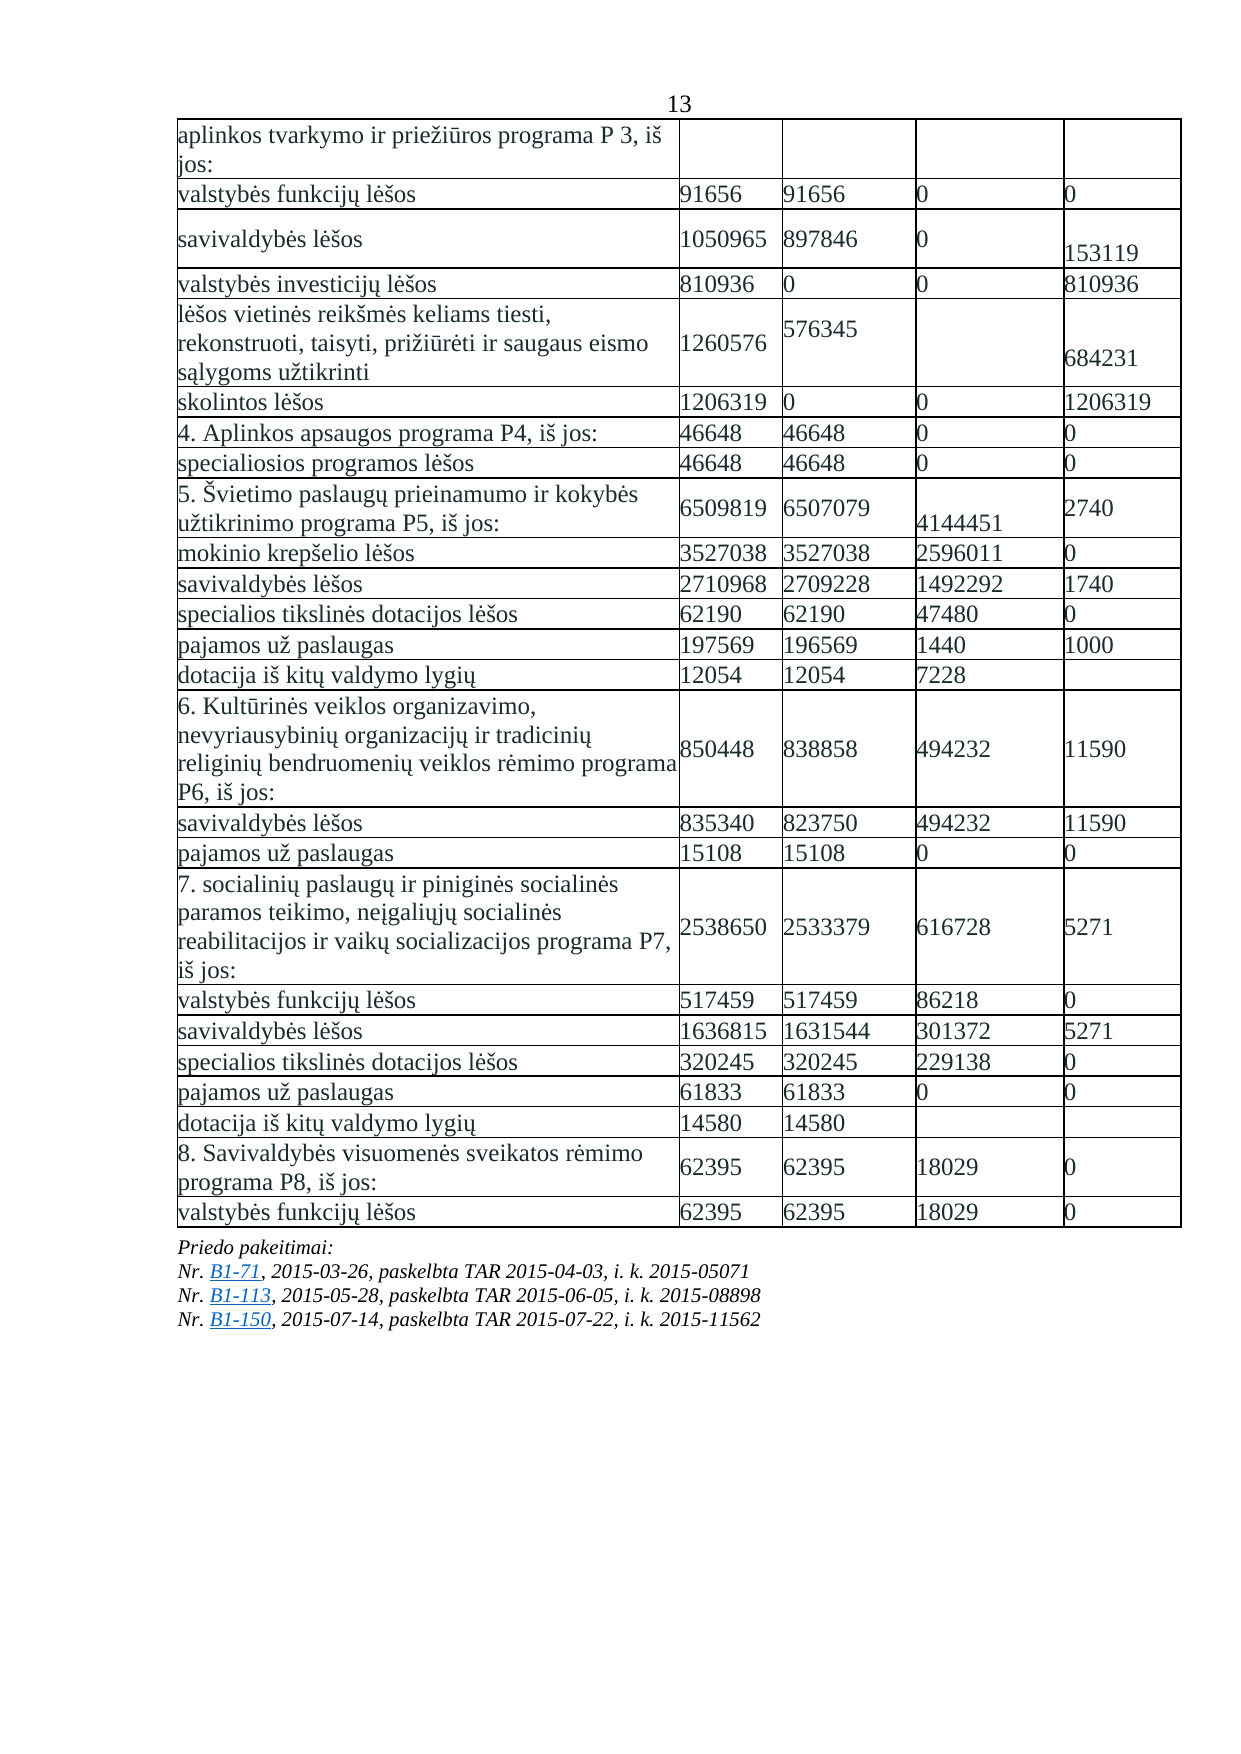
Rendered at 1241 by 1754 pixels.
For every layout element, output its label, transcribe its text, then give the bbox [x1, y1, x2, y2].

table_cell 4144451 [917, 479, 1063, 537]
table_cell 0 [1065, 538, 1180, 567]
table_cell 1636815 [680, 1016, 782, 1045]
table_cell 897846 [783, 210, 915, 267]
text Nr. B1-113, 2015-05-28, paskelbta TAR 2015-06-05, i. k. 2015-08898 [177, 1283, 1181, 1307]
table_cell 0 [1065, 985, 1180, 1014]
table_cell valstybės investicijų lėšos [178, 269, 679, 298]
table_cell [917, 1107, 1063, 1136]
table_cell [680, 120, 782, 177]
table_cell savivaldybės lėšos [178, 1016, 679, 1045]
table_cell 810936 [1065, 269, 1180, 298]
table_cell lėšos vietinės reikšmės keliams tiesti, rekonstruoti, taisyti, prižiūrėti ir saugaus eismo sąlygoms užtikrinti [178, 299, 679, 386]
table_cell 0 [917, 838, 1063, 867]
table_cell 1740 [1065, 569, 1180, 598]
table_cell 8. Savivaldybės visuomenės sveikatos rėmimo programa P8, iš jos: [178, 1138, 679, 1196]
table_cell 62395 [680, 1138, 782, 1196]
table_cell 835340 [680, 808, 782, 836]
table_cell 46648 [783, 448, 915, 477]
table_cell 61833 [680, 1077, 782, 1106]
table_cell savivaldybės lėšos [178, 808, 679, 836]
table_cell aplinkos tvarkymo ir priežiūros programa P 3, iš jos: [178, 120, 679, 177]
table_cell 0 [917, 269, 1063, 298]
table_cell savivaldybės lėšos [178, 569, 679, 598]
table_cell [1065, 1107, 1180, 1136]
table_cell 7228 [917, 660, 1063, 689]
table_cell dotacija iš kitų valdymo lygių [178, 1107, 679, 1136]
text Priedo pakeitimai: [177, 1235, 1181, 1259]
table_cell 62395 [783, 1138, 915, 1196]
table_cell valstybės funkcijų lėšos [178, 985, 679, 1014]
table_cell 153119 [1065, 210, 1180, 267]
table_cell 2740 [1065, 479, 1180, 537]
table_cell 684231 [1065, 299, 1180, 386]
table_cell 1206319 [1065, 387, 1180, 416]
table_cell 494232 [917, 808, 1063, 836]
table_cell 0 [917, 179, 1063, 208]
table_cell 810936 [680, 269, 782, 298]
table_cell 91656 [783, 179, 915, 208]
table_cell 15108 [783, 838, 915, 867]
table_cell 0 [917, 418, 1063, 447]
table_cell 1631544 [783, 1016, 915, 1045]
table_cell 0 [917, 387, 1063, 416]
table_cell pajamos už paslaugas [178, 630, 679, 659]
table_cell 0 [917, 1077, 1063, 1106]
table_cell 62190 [783, 599, 915, 628]
table_cell 7. socialinių paslaugų ir piniginės socialinės paramos teikimo, neįgaliųjų socialinės reabilitacijos ir vaikų socializacijos programa P7, iš jos: [178, 869, 679, 984]
table_cell 86218 [917, 985, 1063, 1014]
table_cell 0 [1065, 1077, 1180, 1106]
table_cell 576345 [783, 299, 915, 386]
table_cell 3527038 [783, 538, 915, 567]
table_cell 0 [1065, 418, 1180, 447]
table_cell 46648 [783, 418, 915, 447]
table_cell 1440 [917, 630, 1063, 659]
table_cell 18029 [917, 1138, 1063, 1196]
table_cell 0 [1065, 1046, 1180, 1075]
table_cell 823750 [783, 808, 915, 836]
table_cell 12054 [680, 660, 782, 689]
table_cell 196569 [783, 630, 915, 659]
table_cell 91656 [680, 179, 782, 208]
table_cell 320245 [680, 1046, 782, 1075]
table_cell 14580 [680, 1107, 782, 1136]
table_cell 838858 [783, 691, 915, 806]
table_cell 616728 [917, 869, 1063, 984]
table_cell 0 [917, 210, 1063, 267]
table_cell 5. Švietimo paslaugų prieinamumo ir kokybės užtikrinimo programa P5, iš jos: [178, 479, 679, 537]
table_cell 2709228 [783, 569, 915, 598]
table_cell 301372 [917, 1016, 1063, 1045]
table_cell pajamos už paslaugas [178, 838, 679, 867]
table_cell 3527038 [680, 538, 782, 567]
table_cell valstybės funkcijų lėšos [178, 179, 679, 208]
table_cell [1065, 660, 1180, 689]
table_cell 46648 [680, 418, 782, 447]
table_cell [917, 299, 1063, 386]
table_cell 1492292 [917, 569, 1063, 598]
table_cell 0 [1065, 838, 1180, 867]
table_cell specialiosios programos lėšos [178, 448, 679, 477]
table_cell 0 [1065, 1197, 1180, 1226]
table_cell 0 [1065, 179, 1180, 208]
table_cell 2538650 [680, 869, 782, 984]
table_cell 6507079 [783, 479, 915, 537]
table_cell 11590 [1065, 691, 1180, 806]
table_cell 0 [783, 387, 915, 416]
table_cell [917, 120, 1063, 177]
table_cell 517459 [680, 985, 782, 1014]
table_cell 14580 [783, 1107, 915, 1136]
table_cell 229138 [917, 1046, 1063, 1075]
table_cell mokinio krepšelio lėšos [178, 538, 679, 567]
table_cell 1050965 [680, 210, 782, 267]
table_cell 0 [1065, 1138, 1180, 1196]
table_cell 5271 [1065, 869, 1180, 984]
table_cell [1065, 120, 1180, 177]
table_cell 2596011 [917, 538, 1063, 567]
table_cell 0 [917, 448, 1063, 477]
table_cell 320245 [783, 1046, 915, 1075]
table_cell 0 [1065, 448, 1180, 477]
table_cell specialios tikslinės dotacijos lėšos [178, 1046, 679, 1075]
table_cell 6509819 [680, 479, 782, 537]
table_cell 6. Kultūrinės veiklos organizavimo, nevyriausybinių organizacijų ir tradicinių religinių bendruomenių veiklos rėmimo programa P6, iš jos: [178, 691, 679, 806]
table_cell specialios tikslinės dotacijos lėšos [178, 599, 679, 628]
table_cell 4. Aplinkos apsaugos programa P4, iš jos: [178, 418, 679, 447]
table_cell 494232 [917, 691, 1063, 806]
table_cell savivaldybės lėšos [178, 210, 679, 267]
table_cell 61833 [783, 1077, 915, 1106]
text Nr. B1-71, 2015-03-26, paskelbta TAR 2015-04-03, i. k. 2015-05071 [177, 1259, 1181, 1283]
table_cell 62395 [680, 1197, 782, 1226]
table_cell 62395 [783, 1197, 915, 1226]
table_cell 850448 [680, 691, 782, 806]
table_cell 12054 [783, 660, 915, 689]
table_cell 62190 [680, 599, 782, 628]
table_cell 1000 [1065, 630, 1180, 659]
table_cell 0 [783, 269, 915, 298]
table_cell 18029 [917, 1197, 1063, 1226]
table_cell pajamos už paslaugas [178, 1077, 679, 1106]
table_cell 11590 [1065, 808, 1180, 836]
text Nr. B1-150, 2015-07-14, paskelbta TAR 2015-07-22, i. k. 2015-11562 [177, 1307, 1181, 1331]
table_cell 46648 [680, 448, 782, 477]
table_cell 0 [1065, 599, 1180, 628]
table_cell 5271 [1065, 1016, 1180, 1045]
table_cell skolintos lėšos [178, 387, 679, 416]
table_cell 47480 [917, 599, 1063, 628]
table_cell 2533379 [783, 869, 915, 984]
table_cell [783, 120, 915, 177]
table_cell valstybės funkcijų lėšos [178, 1197, 679, 1226]
table_cell 1260576 [680, 299, 782, 386]
table_cell dotacija iš kitų valdymo lygių [178, 660, 679, 689]
table_cell 517459 [783, 985, 915, 1014]
table_cell 15108 [680, 838, 782, 867]
table_cell 197569 [680, 630, 782, 659]
table_cell 2710968 [680, 569, 782, 598]
table_cell 1206319 [680, 387, 782, 416]
